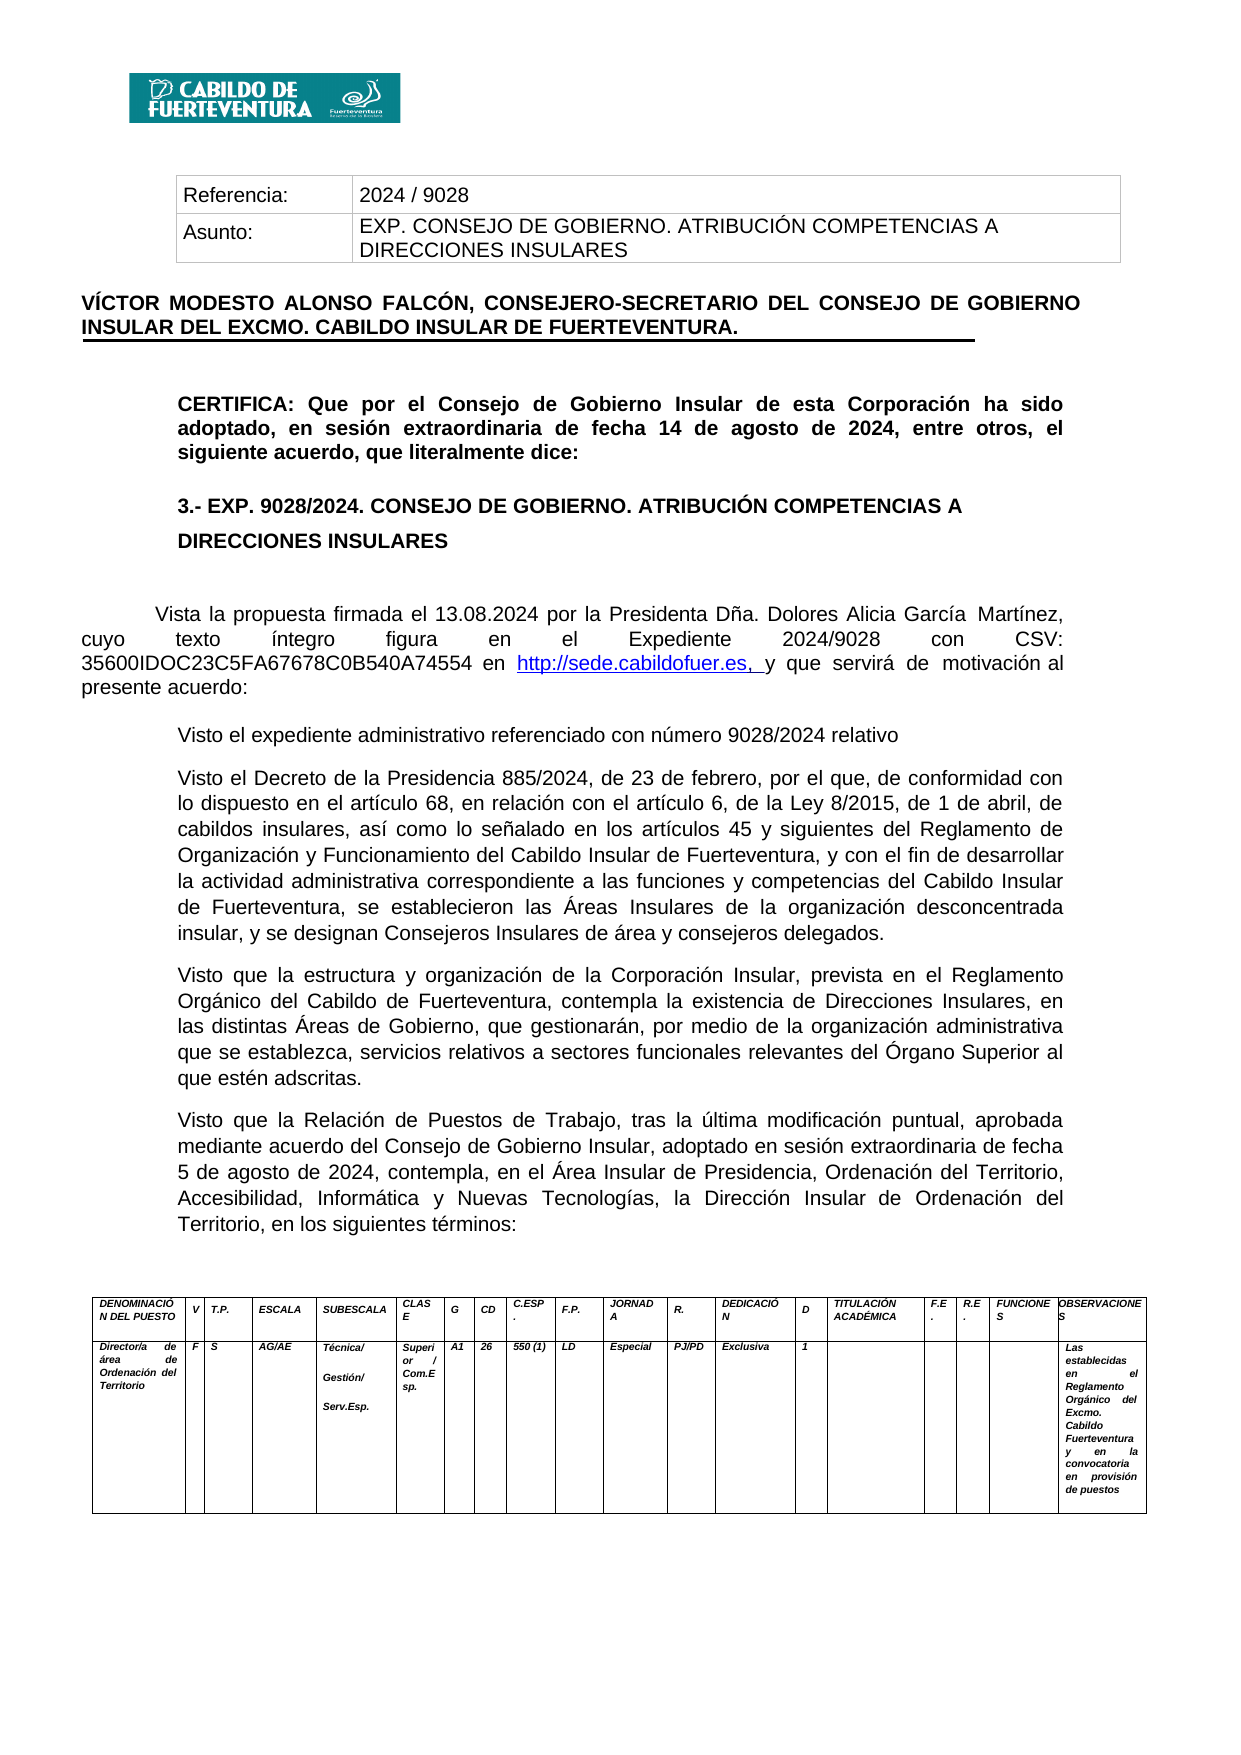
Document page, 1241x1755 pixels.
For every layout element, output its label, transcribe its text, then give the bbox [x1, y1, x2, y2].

table_cell F [186, 1342, 204, 1513]
table_cell A1 [445, 1342, 474, 1513]
table_header F.E . [925, 1298, 956, 1341]
table_cell [990, 1342, 1058, 1513]
table_cell Las establecidas en el Reglamento Orgánico del Excmo. Cabildo Fuerteventura y en la convocatoria en provisión de puestos [1059, 1342, 1146, 1513]
table_cell 26 [475, 1342, 506, 1513]
table_cell Superi or / Com.E sp. [397, 1342, 444, 1513]
table_header OBSERVACIONE S [1059, 1298, 1146, 1341]
table_header G [445, 1298, 474, 1341]
table_cell LD [556, 1342, 603, 1513]
table_cell Especial [604, 1342, 667, 1513]
table_header CLAS E [397, 1298, 444, 1341]
table_header DEDICACIÓ N [716, 1298, 795, 1341]
table_cell [828, 1342, 924, 1513]
table_cell Director/a de área de Ordenación del Territorio [93, 1342, 185, 1513]
table_header T.P. [205, 1298, 252, 1341]
subtitle VÍCTOR MODESTO ALONSO FALCÓN, CONSEJERO-SECRETARIO DEL CONSEJO DE GOBIERNO INSULAR DEL EXCMO. CABILDO INSULAR DE FUERTEVENTURA. [81, 291, 1098, 339]
table_cell Técnica/ Gestión/ Serv.Esp. [317, 1342, 396, 1513]
text Visto el Decreto de la Presidencia 885/2024, de 23 de febrero, por el que, de conformidad con lo dispuesto en el artículo 68, en relación con el artículo 6, de la Ley 8/2015, de 1 de abril, de cabildos insulares, así como lo señalado en los artículos 45 y siguientes del Reglamento de Organización y Funcionamiento del Cabildo Insular de Fuerteventura, y con el fin de desarrollar la actividad administrativa correspondiente a las funciones y competencias del Cabildo Insular de Fuerteventura, se establecieron las Áreas Insulares de la organización desconcentrada insular, y se designan Consejeros Insulares de área y consejeros delegados. [177, 765, 1064, 944]
table_header D [796, 1298, 827, 1341]
table_header F.P. [556, 1298, 603, 1341]
table_cell EXP. CONSEJO DE GOBIERNO. ATRIBUCIÓN COMPETENCIAS A DIRECCIONES INSULARES [353, 214, 1120, 262]
table_header SUBESCALA [317, 1298, 396, 1341]
table_header CD [475, 1298, 506, 1341]
table_cell Exclusiva [716, 1342, 795, 1513]
text Visto que la Relación de Puestos de Trabajo, tras la última modificación puntual, aprobada mediante acuerdo del Consejo de Gobierno Insular, adoptado en sesión extraordinaria de fecha 5 de agosto de 2024, contempla, en el Área Insular de Presidencia, Ordenación del Territorio, Accesibilidad, Informática y Nuevas Tecnologías, la Dirección Insular de Ordenación del Territorio, en los siguientes términos: [177, 1108, 1064, 1236]
table_cell 1 [796, 1342, 827, 1513]
text Visto el expediente administrativo referenciado con número 9028/2024 relativo [177, 722, 1159, 746]
table_header R.E . [957, 1298, 989, 1341]
text 3.- EXP. 9028/2024. CONSEJO DE GOBIERNO. ATRIBUCIÓN COMPETENCIAS A DIRECCIONES INSULARES [177, 493, 1098, 553]
table_header Referencia: [177, 176, 352, 213]
table_cell S [205, 1342, 252, 1513]
table_header V [186, 1298, 204, 1341]
table_header C.ESP . [507, 1298, 555, 1341]
picture [129, 73, 401, 123]
table_header R. [668, 1298, 715, 1341]
table_header TITULACIÓN ACADÉMICA [828, 1298, 924, 1341]
table_cell [925, 1342, 956, 1513]
text Visto que la estructura y organización de la Corporación Insular, prevista en el Reglamento Orgánico del Cabildo de Fuerteventura, contempla la existencia de Direcciones Insulares, en las distintas Áreas de Gobierno, que gestionarán, por medio de la organización administrativa que se establezca, servicios relativos a sectores funcionales relevantes del Órgano Superior al que estén adscritas. [177, 963, 1064, 1090]
table_header DENOMINACIÓ N DEL PUESTO [93, 1298, 185, 1341]
table_header ESCALA [253, 1298, 316, 1341]
table_cell AG/AE [253, 1342, 316, 1513]
text CERTIFICA: Que por el Consejo de Gobierno Insular de esta Corporación ha sido adoptado, en sesión extraordinaria de fecha 14 de agosto de 2024, entre otros, el siguiente acuerdo, que literalmente dice: [177, 392, 1064, 464]
table_cell 550 (1) [507, 1342, 555, 1513]
table_header 2024 / 9028 [353, 176, 1120, 213]
table_header FUNCIONE S [990, 1298, 1058, 1341]
table_cell PJ/PD [668, 1342, 715, 1513]
table_cell [957, 1342, 989, 1513]
table_cell Asunto: [177, 214, 352, 262]
table_header JORNAD A [604, 1298, 667, 1341]
subtitle Vista la propuesta firmada el 13.08.2024 por la Presidenta Dña. Dolores Alicia García Martínez, cuyo texto íntegro figura en el Expediente 2024/9028 con CSV: 35600IDOC23C5FA67678C0B540A74554 en http://sede.cabildofuer.es, y que servirá de motivación al presente acuerdo: [81, 602, 1064, 699]
